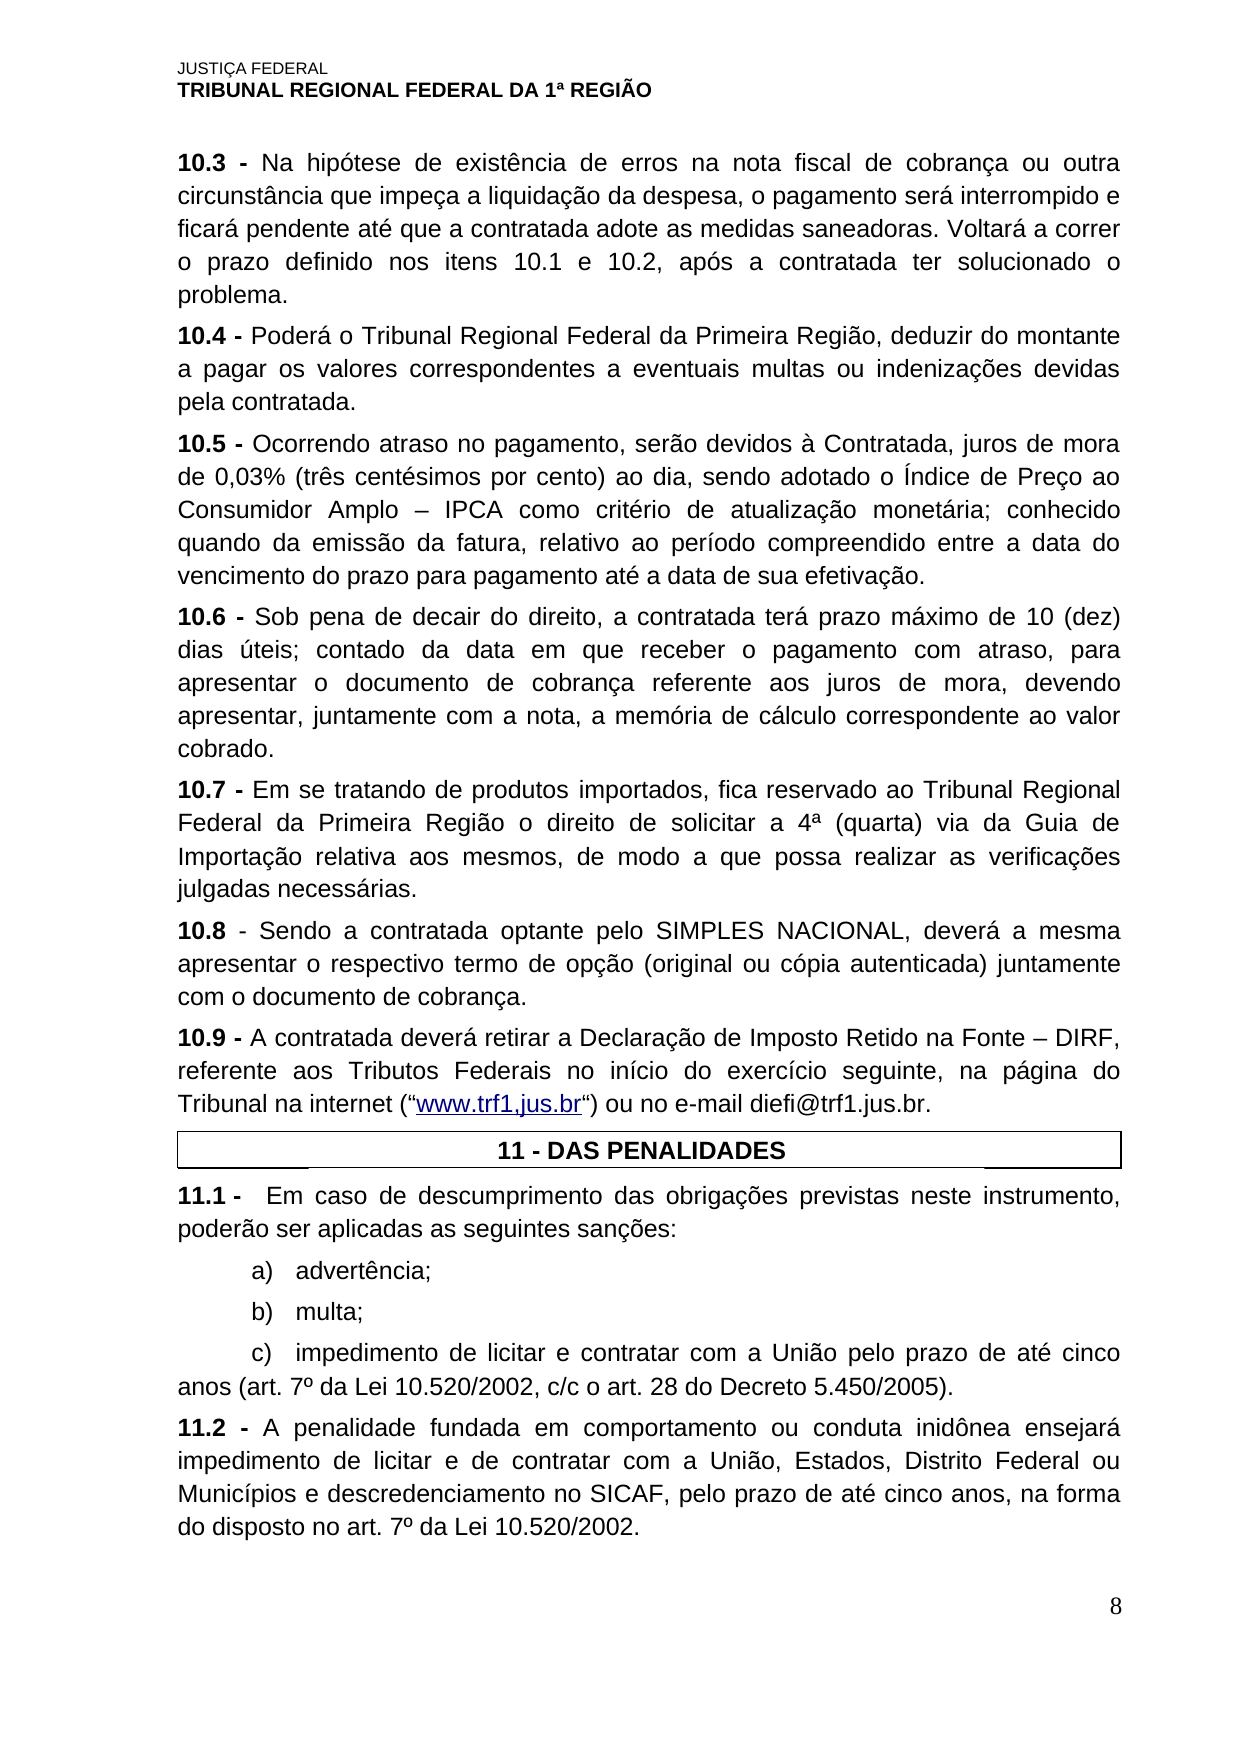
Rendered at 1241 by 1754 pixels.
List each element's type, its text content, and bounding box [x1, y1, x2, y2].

text 10.9 - A contratada deverá retirar a Declaração de Imposto Retido na Fonte – DIRF, referente aos Tributos Federais no início do exercício seguinte, na página do Tribunal na internet (“www.trf1,jus.br“) ou no e-mail diefi@trf1.jus.br. [985, 1023, 1122, 1118]
text 10.8 - Sendo a contratada optante pelo SIMPLES NACIONAL, deverá a mesma apresentar o respectivo termo de opção (original ou cópia autenticada) juntamente com o documento de cobrança. [177, 916, 308, 1011]
text 10.9 - A contratada deverá retirar a Declaração de Imposto Retido na Fonte – DIRF, referente aos Tributos Federais no início do exercício seguinte, na página do Tribunal na internet (“www.trf1,jus.br“) ou no e-mail diefi@trf1.jus.br. [177, 1023, 308, 1118]
text 10.3 - Na hipótese de existência de erros na nota fiscal de cobrança ou outra circunstância que impeça a liquidação da despesa, o pagamento será interrompido e ficará pendente até que a contratada adote as medidas saneadoras. Voltará a correr o prazo definido nos itens 10.1 e 10.2, após a contratada ter solucionado o problema. [177, 148, 1122, 308]
text 10.6 - Sob pena de decair do direito, a contratada terá prazo máximo de 10 (dez) dias úteis; contado da data em que receber o pagamento com atraso, para apresentar o documento de cobrança referente aos juros de mora, devendo apresentar, juntamente com a nota, a memória de cálculo correspondente ao valor cobrado. [985, 602, 1122, 763]
text 11.1 - Em caso de descumprimento das obrigações previstas neste instrumento, poderão ser aplicadas as seguintes sanções: [177, 1181, 308, 1243]
text a) advertência; [985, 1256, 1122, 1284]
text b) multa; [177, 1297, 308, 1326]
text 11.1 - Em caso de descumprimento das obrigações previstas neste instrumento, poderão ser aplicadas as seguintes sanções: [985, 1181, 1122, 1243]
text 10.7 - Em se tratando de produtos importados, fica reservado ao Tribunal Regional Federal da Primeira Região o direito de solicitar a 4ª (quarta) via da Guia de Importação relativa aos mesmos, de modo a que possa realizar as verificações julgadas necessárias. [177, 775, 308, 903]
text 10.4 - Poderá o Tribunal Regional Federal da Primeira Região, deduzir do montante a pagar os valores correspondentes a eventuais multas ou indenizações devidas pela contratada. [177, 321, 1122, 416]
text 11 - DAS PENALIDADES [178, 1132, 308, 1167]
text 11 - DAS PENALIDADES [985, 1132, 1120, 1167]
text a) advertência; [177, 1256, 308, 1284]
text 10.8 - Sendo a contratada optante pelo SIMPLES NACIONAL, deverá a mesma apresentar o respectivo termo de opção (original ou cópia autenticada) juntamente com o documento de cobrança. [985, 916, 1122, 1011]
text 11.2 - A penalidade fundada em comportamento ou conduta inidônea ensejará impedimento de licitar e de contratar com a União, Estados, Distrito Federal ou Municípios e descredenciamento no SICAF, pelo prazo de até cinco anos, na forma do disposto no art. 7º da Lei 10.520/2002. [177, 1413, 1122, 1541]
text b) multa; [985, 1297, 1122, 1326]
text c) impedimento de licitar e contratar com a União pelo prazo de até cinco anos (art. 7º da Lei 10.520/2002, c/c o art. 28 do Decreto 5.450/2005). [177, 1338, 1122, 1400]
text 10.5 - Ocorrendo atraso no pagamento, serão devidos à Contratada, juros de mora de 0,03% (três centésimos por cento) ao dia, sendo adotado o Índice de Preço ao Consumidor Amplo – IPCA como critério de atualização monetária; conhecido quando da emissão da fatura, relativo ao período compreendido entre a data do vencimento do prazo para pagamento até a data de sua efetivação. [177, 428, 1122, 589]
text 10.6 - Sob pena de decair do direito, a contratada terá prazo máximo de 10 (dez) dias úteis; contado da data em que receber o pagamento com atraso, para apresentar o documento de cobrança referente aos juros de mora, devendo apresentar, juntamente com a nota, a memória de cálculo correspondente ao valor cobrado. [177, 602, 308, 763]
text 10.7 - Em se tratando de produtos importados, fica reservado ao Tribunal Regional Federal da Primeira Região o direito de solicitar a 4ª (quarta) via da Guia de Importação relativa aos mesmos, de modo a que possa realizar as verificações julgadas necessárias. [985, 775, 1122, 903]
